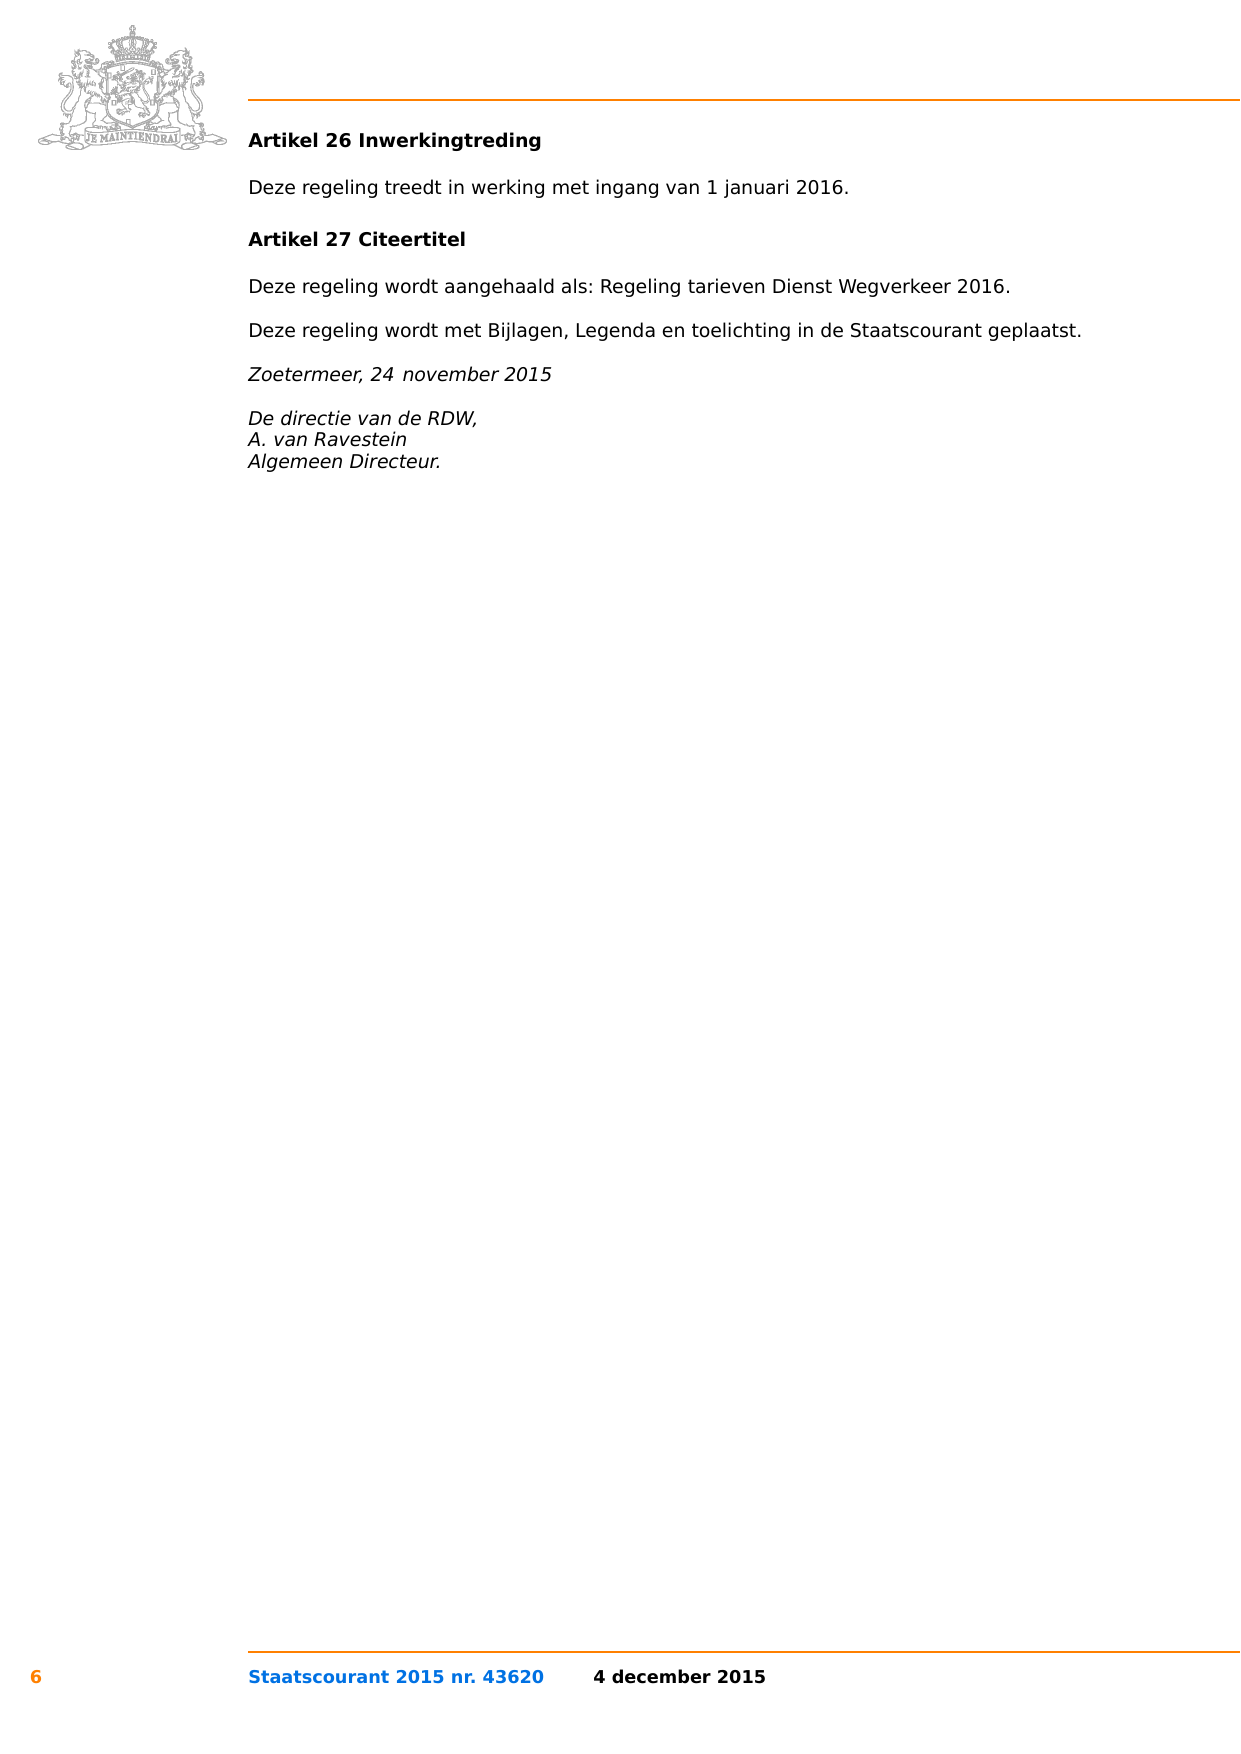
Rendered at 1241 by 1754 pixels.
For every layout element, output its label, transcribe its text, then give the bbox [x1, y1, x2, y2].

text Deze regeling wordt met Bijlagen, Legenda en toelichting in de Staatscourant geplaatst. [248, 320, 1163, 342]
text Zoetermeer, 24 november 2015 [248, 363, 1163, 386]
text De directie van de RDW, A. van Ravestein Algemeen Directeur. [248, 407, 1163, 473]
picture [38, 25, 227, 150]
subtitle Artikel 27 Citeertitel [248, 229, 1163, 251]
text Deze regeling treedt in werking met ingang van 1 januari 2016. [248, 177, 1163, 199]
subtitle Artikel 26 Inwerkingtreding [248, 130, 1163, 152]
text Deze regeling wordt aangehaald als: Regeling tarieven Dienst Wegverkeer 2016. [248, 276, 1163, 298]
